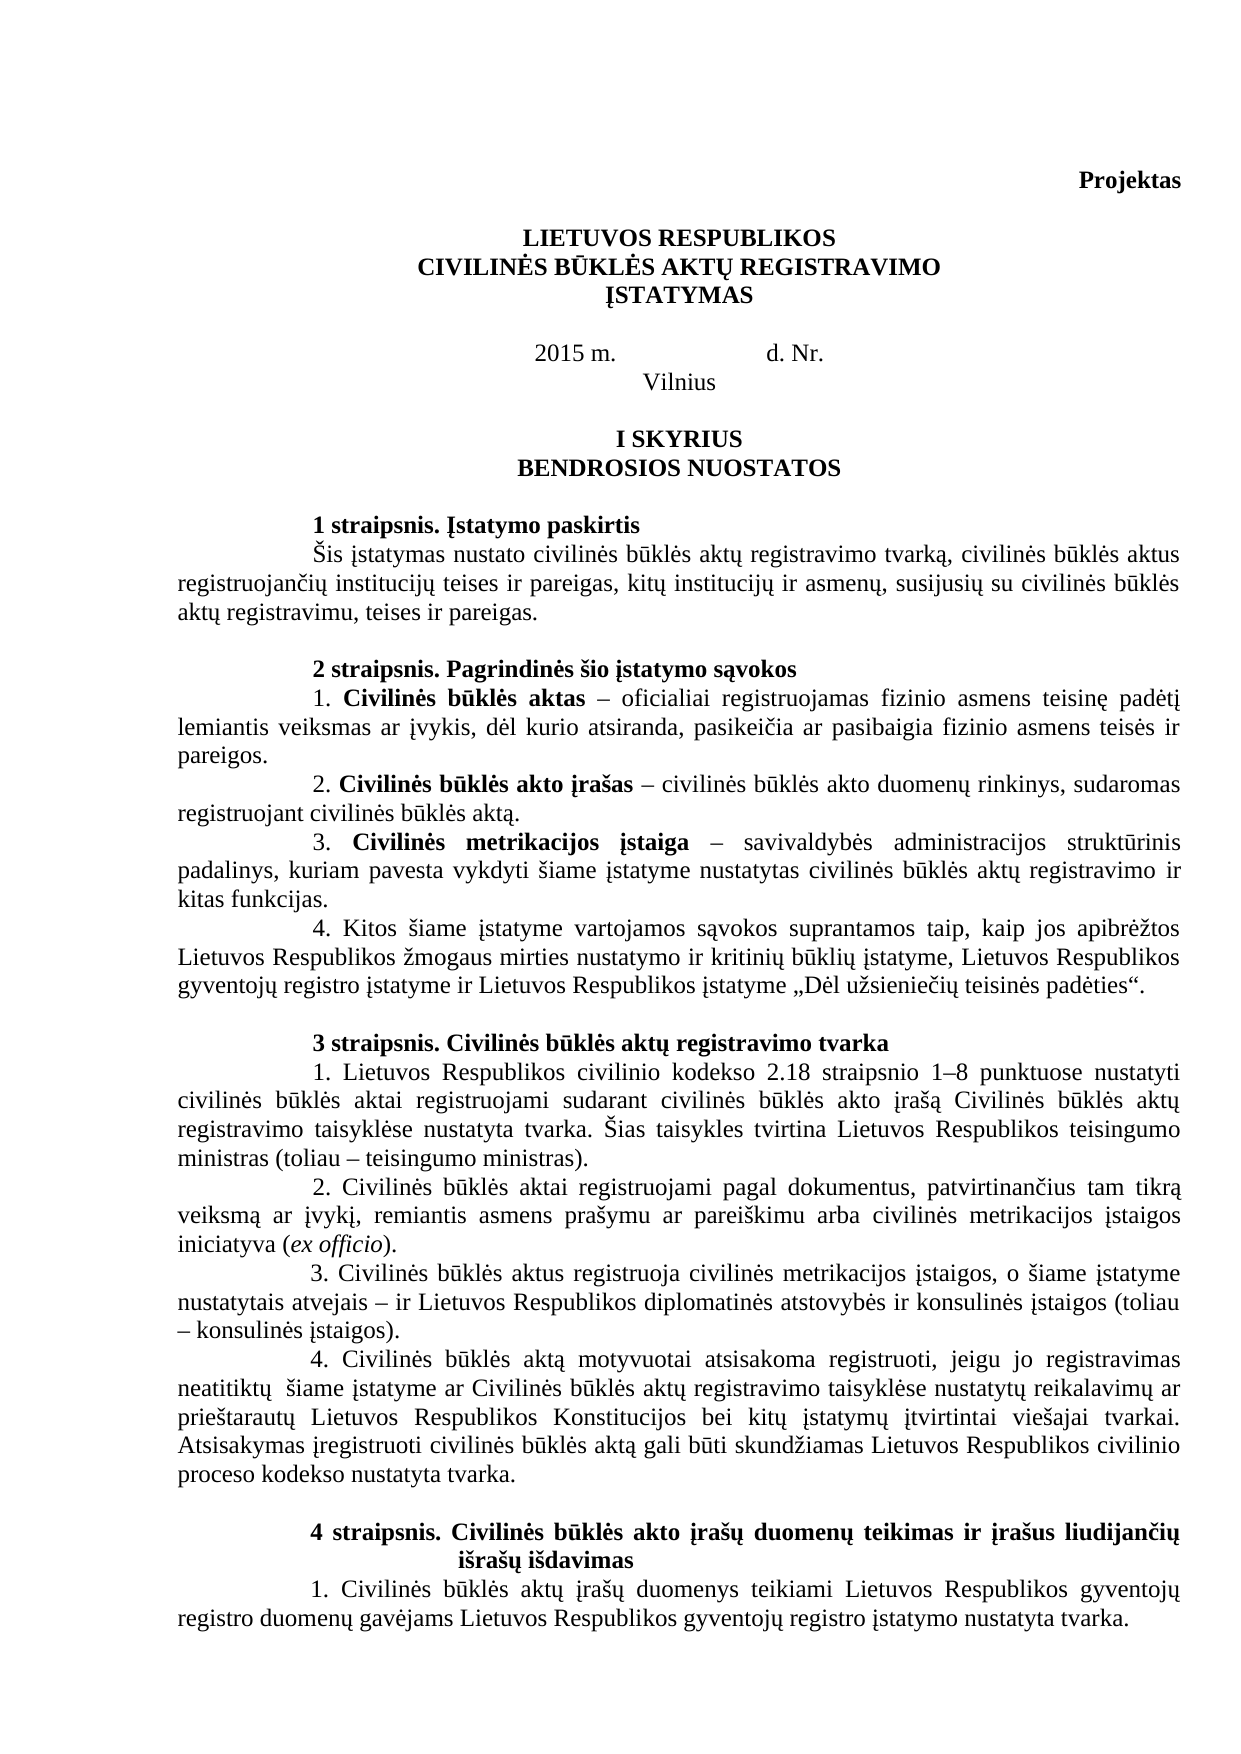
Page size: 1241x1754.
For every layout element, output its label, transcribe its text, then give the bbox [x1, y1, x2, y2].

text 2015 m. d. Nr. [177, 338, 1181, 367]
text 4. Civilinės būklės aktą motyvuotai atsisakoma registruoti, jeigu jo registravimas neatitiktų šiame įstatyme ar Civilinės būklės aktų registravimo taisyklėse nustatytų reikalavimų ar prieštarautų Lietuvos Respublikos Konstitucijos bei kitų įstatymų įtvirtintai viešajai tvarkai. Atsisakymas įregistruoti civilinės būklės aktą gali būti skundžiamas Lietuvos Respublikos civilinio proceso kodekso nustatyta tvarka. [177, 1344, 1181, 1488]
text CIVILINĖS BŪKLĖS AKTŲ REGISTRAVIMO [177, 252, 1181, 281]
text 2. Civilinės būklės akto įrašas – civilinės būklės akto duomenų rinkinys, sudaromas registruojant civilinės būklės aktą. [177, 769, 1181, 827]
text 2. Civilinės būklės aktai registruojami pagal dokumentus, patvirtinančius tam tikrą veiksmą ar įvykį, remiantis asmens prašymu ar pareiškimu arba civilinės metrikacijos įstaigos iniciatyva (ex officio). [177, 1172, 1181, 1258]
text LIETUVOS RESPUBLIKOS [177, 223, 1181, 252]
text 4. Kitos šiame įstatyme vartojamos sąvokos suprantamos taip, kaip jos apibrėžtos Lietuvos Respublikos žmogaus mirties nustatymo ir kritinių būklių įstatyme, Lietuvos Respublikos gyventojų registro įstatyme ir Lietuvos Respublikos įstatyme „Dėl užsieniečių teisinės padėties“. [177, 913, 1181, 999]
text 2 straipsnis. Pagrindinės šio įstatymo sąvokos [312, 654, 1181, 683]
text 3 straipsnis. Civilinės būklės aktų registravimo tvarka [312, 1028, 1181, 1057]
text 1 straipsnis. Įstatymo paskirtis [177, 511, 1181, 539]
text I SKYRIUS [177, 424, 1181, 453]
text Vilnius [177, 367, 1181, 396]
text BENDROSIOS NUOSTATOS [177, 453, 1181, 482]
text 4 straipsnis. Civilinės būklės akto įrašų duomenų teikimas ir įrašus liudijančių išrašų išdavimas [310, 1517, 1181, 1574]
text 3. Civilinės metrikacijos įstaiga – savivaldybės administracijos struktūrinis padalinys, kuriam pavesta vykdyti šiame įstatyme nustatytas civilinės būklės aktų registravimo ir kitas funkcijas. [177, 827, 1181, 913]
text 1. Lietuvos Respublikos civilinio kodekso 2.18 straipsnio 1–8 punktuose nustatyti civilinės būklės aktai registruojami sudarant civilinės būklės akto įrašą Civilinės būklės aktų registravimo taisyklėse nustatyta tvarka. Šias taisykles tvirtina Lietuvos Respublikos teisingumo ministras (toliau – teisingumo ministras). [177, 1057, 1181, 1172]
text 1. Civilinės būklės aktas – oficialiai registruojamas fizinio asmens teisinę padėtį lemiantis veiksmas ar įvykis, dėl kurio atsiranda, pasikeičia ar pasibaigia fizinio asmens teisės ir pareigos. [177, 683, 1181, 769]
text ĮSTATYMAS [177, 281, 1181, 309]
text Šis įstatymas nustato civilinės būklės aktų registravimo tvarką, civilinės būklės aktus registruojančių institucijų teises ir pareigas, kitų institucijų ir asmenų, susijusių su civilinės būklės aktų registravimu, teises ir pareigas. [177, 539, 1181, 626]
text 1. Civilinės būklės aktų įrašų duomenys teikiami Lietuvos Respublikos gyventojų registro duomenų gavėjams Lietuvos Respublikos gyventojų registro įstatymo nustatyta tvarka. [177, 1574, 1181, 1632]
text 3. Civilinės būklės aktus registruoja civilinės metrikacijos įstaigos, o šiame įstatyme nustatytais atvejais – ir Lietuvos Respublikos diplomatinės atstovybės ir konsulinės įstaigos (toliau – konsulinės įstaigos). [177, 1258, 1181, 1344]
text Projektas [852, 166, 1181, 194]
